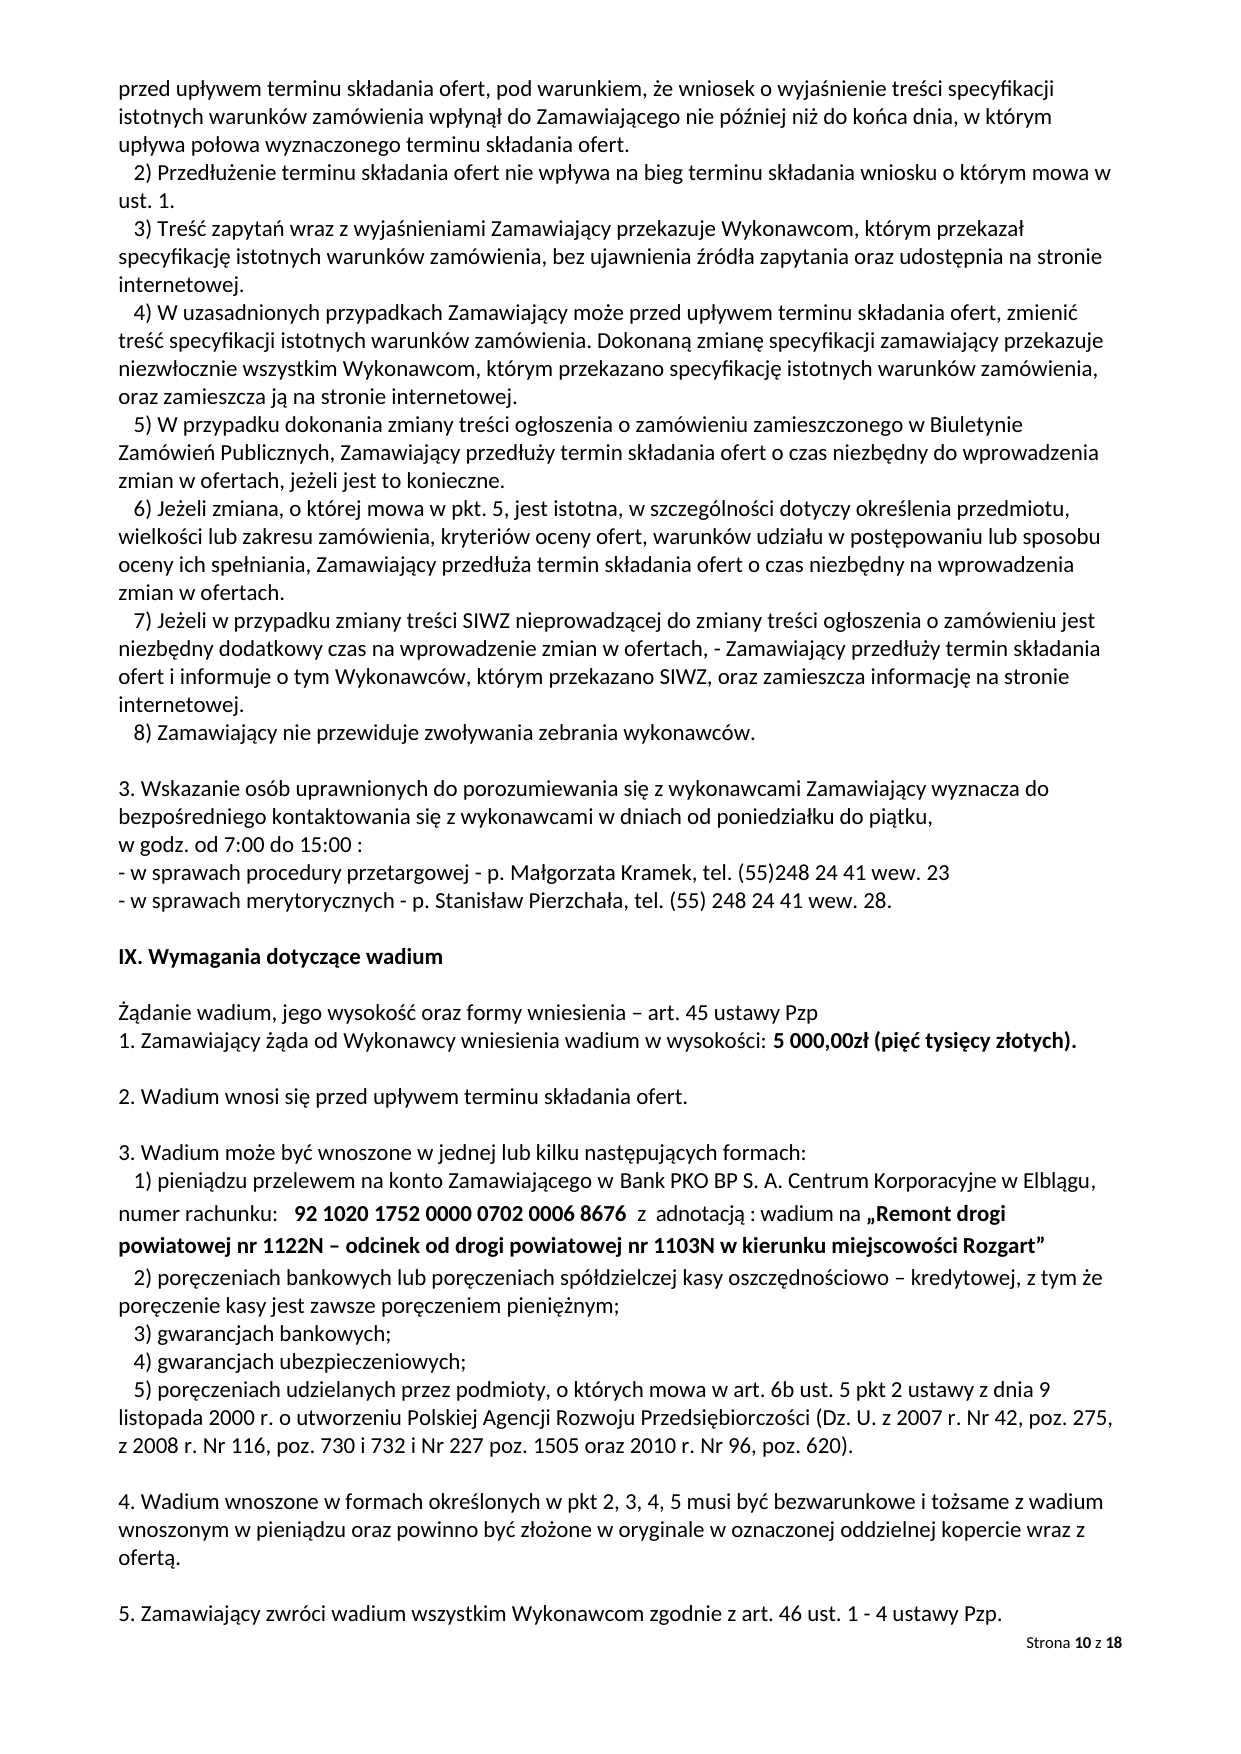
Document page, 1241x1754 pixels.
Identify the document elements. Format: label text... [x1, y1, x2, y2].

text oraz zamieszcza ją na stronie internetowej. [118, 382, 1122, 410]
text 4) W uzasadnionych przypadkach Zamawiający może przed upływem terminu składania ofert, zmienić treść specyfikacji istotnych warunków zamówienia. Dokonaną zmianę specyfikacji zamawiający przekazuje [118, 298, 1122, 354]
text internetowej. [118, 690, 1122, 718]
text Żądanie wadium, jego wysokość oraz formy wniesienia – art. 45 ustawy Pzp [118, 998, 1122, 1026]
text niezbędny dodatkowy czas na wprowadzenie zmian w ofertach, - Zamawiający przedłuży termin składania [118, 634, 1122, 662]
text 3. Wadium może być wnoszone w jednej lub kilku następujących formach: [118, 1138, 1122, 1167]
text poręczenie kasy jest zawsze poręczeniem pieniężnym; [118, 1291, 1122, 1319]
text 2. Wadium wnosi się przed upływem terminu składania ofert. [118, 1082, 1122, 1111]
text 5) poręczeniach udzielanych przez podmioty, o których mowa w art. 6b ust. 5 pkt 2 ustawy z dnia 9 listopada 2000 r. o utworzeniu Polskiej Agencji Rozwoju Przedsiębiorczości (Dz. U. z 2007 r. Nr 42, poz. 275, z 2008 r. Nr 116, poz. 730 i 732 i Nr 227 poz. 1505 oraz 2010 r. Nr 96, poz. 620). [118, 1375, 1122, 1459]
text 1) pieniądzu przelewem na konto Zamawiającego w Bank PKO BP S. A. Centrum Korporacyjne w Elblągu, numer rachunku: 92 1020 1752 0000 0702 0006 8676 z adnotacją : wadium na „Remont drogi powiatowej nr 1122N – odcinek od drogi powiatowej nr 1103N w kierunku miejscowości Rozgart” [118, 1167, 1122, 1259]
text 8) Zamawiający nie przewiduje zwoływania zebrania wykonawców. [118, 718, 1122, 746]
text 2) Przedłużenie terminu składania ofert nie wpływa na bieg terminu składania wniosku o którym mowa w ust. 1. [118, 158, 1122, 214]
text 3) gwarancjach bankowych; [118, 1319, 1122, 1347]
text 7) Jeżeli w przypadku zmiany treści SIWZ nieprowadzącej do zmiany treści ogłoszenia o zamówieniu jest [118, 606, 1122, 634]
text 6) Jeżeli zmiana, o której mowa w pkt. 5, jest istotna, w szczególności dotyczy określenia przedmiotu, wielkości lub zakresu zamówienia, kryteriów oceny ofert, warunków udziału w postępowaniu lub sposobu oceny ich spełniania, Zamawiający przedłuża termin składania ofert o czas niezbędny na wprowadzenia zmian w ofertach. [118, 494, 1122, 606]
text wnoszonym w pieniądzu oraz powinno być złożone w oryginale w oznaczonej oddzielnej kopercie wraz z ofertą. [118, 1515, 1122, 1571]
text ofert i informuje o tym Wykonawców, którym przekazano SIWZ, oraz zamieszcza informację na stronie [118, 662, 1122, 690]
text istotnych warunków zamówienia wpłynął do Zamawiającego nie później niż do końca dnia, w którym upływa połowa wyznaczonego terminu składania ofert. [118, 102, 1122, 158]
text 5) W przypadku dokonania zmiany treści ogłoszenia o zamówieniu zamieszczonego w Biuletynie Zamówień Publicznych, Zamawiający przedłuży termin składania ofert o czas niezbędny do wprowadzenia zmian w ofertach, jeżeli jest to konieczne. [118, 410, 1122, 494]
text niezwłocznie wszystkim Wykonawcom, którym przekazano specyfikację istotnych warunków zamówienia, [118, 354, 1122, 382]
text IX. Wymagania dotyczące wadium [118, 942, 1122, 970]
text - w sprawach merytorycznych - p. Stanisław Pierzchała, tel. (55) 248 24 41 wew. 28. [118, 886, 1122, 914]
text przed upływem terminu składania ofert, pod warunkiem, że wniosek o wyjaśnienie treści specyfikacji [118, 74, 1122, 102]
text 3) Treść zapytań wraz z wyjaśnieniami Zamawiający przekazuje Wykonawcom, którym przekazał specyfikację istotnych warunków zamówienia, bez ujawnienia źródła zapytania oraz udostępnia na stronie internetowej. [118, 214, 1122, 298]
text 2) poręczeniach bankowych lub poręczeniach spółdzielczej kasy oszczędnościowo – kredytowej, z tym że [118, 1263, 1122, 1291]
text - w sprawach procedury przetargowej - p. Małgorzata Kramek, tel. (55)248 24 41 wew. 23 [118, 858, 1122, 886]
text 4) gwarancjach ubezpieczeniowych; [118, 1347, 1122, 1375]
text 1. Zamawiający żąda od Wykonawcy wniesienia wadium w wysokości: 5 000,00zł (pięć tysięcy złotych). [118, 1026, 1122, 1054]
text 5. Zamawiający zwróci wadium wszystkim Wykonawcom zgodnie z art. 46 ust. 1 - 4 ustawy Pzp. [118, 1599, 1122, 1627]
text 3. Wskazanie osób uprawnionych do porozumiewania się z wykonawcami Zamawiający wyznacza do bezpośredniego kontaktowania się z wykonawcami w dniach od poniedziałku do piątku, [118, 774, 1122, 830]
text w godz. od 7:00 do 15:00 : [118, 830, 1122, 858]
text 4. Wadium wnoszone w formach określonych w pkt 2, 3, 4, 5 musi być bezwarunkowe i tożsame z wadium [118, 1487, 1122, 1515]
